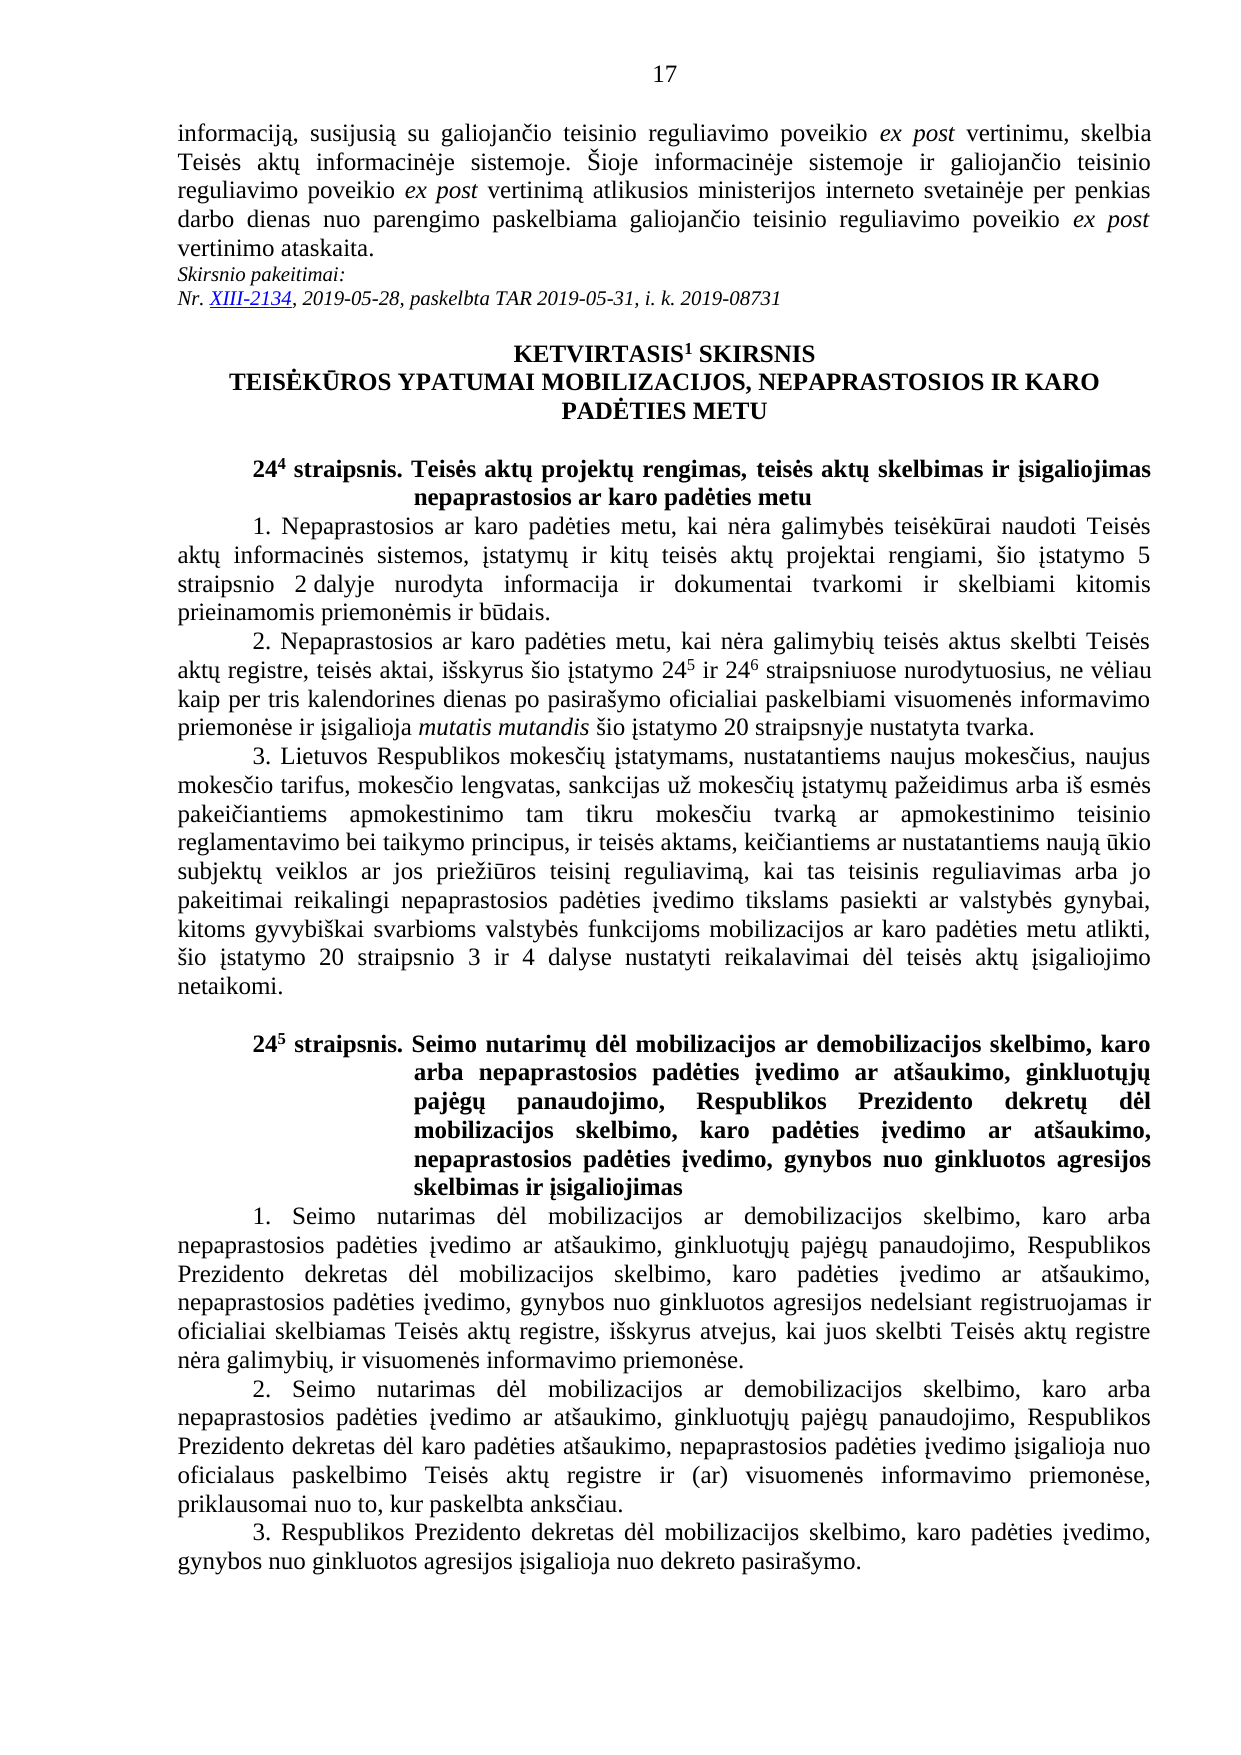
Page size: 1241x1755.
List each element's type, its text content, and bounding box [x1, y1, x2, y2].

text Teisėkūros ypatumai MOBILIZACIJOS, nepaprastOSIOS ir karo padėtiES METU [177, 367, 1152, 425]
text 3. Respublikos Prezidento dekretas dėl mobilizacijos skelbimo, karo padėties įvedimo, gynybos nuo ginkluotos agresijos įsigalioja nuo dekreto pasirašymo. [177, 1517, 1152, 1575]
text 244 straipsnis. Teisės aktų projektų rengimas, teisės aktų skelbimas ir įsigaliojimas nepaprastosios ar karo padėties metu [252, 454, 1152, 511]
text ketvirtasis1 skirsnis [177, 339, 1152, 367]
text 2. Seimo nutarimas dėl mobilizacijos ar demobilizacijos skelbimo, karo arba nepaprastosios padėties įvedimo ar atšaukimo, ginkluotųjų pajėgų panaudojimo, Respublikos Prezidento dekretas dėl karo padėties atšaukimo, nepaprastosios padėties įvedimo įsigalioja nuo oficialaus paskelbimo Teisės aktų registre ir (ar) visuomenės informavimo priemonėse, priklausomai nuo to, kur paskelbta anksčiau. [177, 1374, 1152, 1517]
text 2. Nepaprastosios ar karo padėties metu, kai nėra galimybių teisės aktus skelbti Teisės aktų registre, teisės aktai, išskyrus šio įstatymo 245 ir 246 straipsniuose nurodytuosius, ne vėliau kaip per tris kalendorines dienas po pasirašymo oficialiai paskelbiami visuomenės informavimo priemonėse ir įsigalioja mutatis mutandis šio įstatymo 20 straipsnyje nustatyta tvarka. [177, 626, 1152, 741]
text Skirsnio pakeitimai: [177, 262, 1152, 286]
text 1. Nepaprastosios ar karo padėties metu, kai nėra galimybės teisėkūrai naudoti Teisės aktų informacinės sistemos, įstatymų ir kitų teisės aktų projektai rengiami, šio įstatymo 5 straipsnio 2 dalyje nurodyta informacija ir dokumentai tvarkomi ir skelbiami kitomis prieinamomis priemonėmis ir būdais. [177, 511, 1152, 626]
text Nr. XIII-2134, 2019-05-28, paskelbta TAR 2019-05-31, i. k. 2019-08731 [177, 286, 1152, 310]
text 245 straipsnis. Seimo nutarimų dėl mobilizacijos ar demobilizacijos skelbimo, karo arba nepaprastosios padėties įvedimo ar atšaukimo, ginkluotųjų pajėgų panaudojimo, Respublikos Prezidento dekretų dėl mobilizacijos skelbimo, karo padėties įvedimo ar atšaukimo, nepaprastosios padėties įvedimo, gynybos nuo ginkluotos agresijos skelbimas ir įsigaliojimas [252, 1029, 1152, 1201]
text informaciją, susijusią su galiojančio teisinio reguliavimo poveikio ex post vertinimu, skelbia Teisės aktų informacinėje sistemoje. Šioje informacinėje sistemoje ir galiojančio teisinio reguliavimo poveikio ex post vertinimą atlikusios ministerijos interneto svetainėje per penkias darbo dienas nuo parengimo paskelbiama galiojančio teisinio reguliavimo poveikio ex post vertinimo ataskaita. [177, 118, 1152, 262]
text 3. Lietuvos Respublikos mokesčių įstatymams, nustatantiems naujus mokesčius, naujus mokesčio tarifus, mokesčio lengvatas, sankcijas už mokesčių įstatymų pažeidimus arba iš esmės pakeičiantiems apmokestinimo tam tikru mokesčiu tvarką ar apmokestinimo teisinio reglamentavimo bei taikymo principus, ir teisės aktams, keičiantiems ar nustatantiems naują ūkio subjektų veiklos ar jos priežiūros teisinį reguliavimą, kai tas teisinis reguliavimas arba jo pakeitimai reikalingi nepaprastosios padėties įvedimo tikslams pasiekti ar valstybės gynybai, kitoms gyvybiškai svarbioms valstybės funkcijoms mobilizacijos ar karo padėties metu atlikti, šio įstatymo 20 straipsnio 3 ir 4 dalyse nustatyti reikalavimai dėl teisės aktų įsigaliojimo netaikomi. [177, 741, 1152, 1000]
text 1. Seimo nutarimas dėl mobilizacijos ar demobilizacijos skelbimo, karo arba nepaprastosios padėties įvedimo ar atšaukimo, ginkluotųjų pajėgų panaudojimo, Respublikos Prezidento dekretas dėl mobilizacijos skelbimo, karo padėties įvedimo ar atšaukimo, nepaprastosios padėties įvedimo, gynybos nuo ginkluotos agresijos nedelsiant registruojamas ir oficialiai skelbiamas Teisės aktų registre, išskyrus atvejus, kai juos skelbti Teisės aktų registre nėra galimybių, ir visuomenės informavimo priemonėse. [177, 1201, 1152, 1374]
